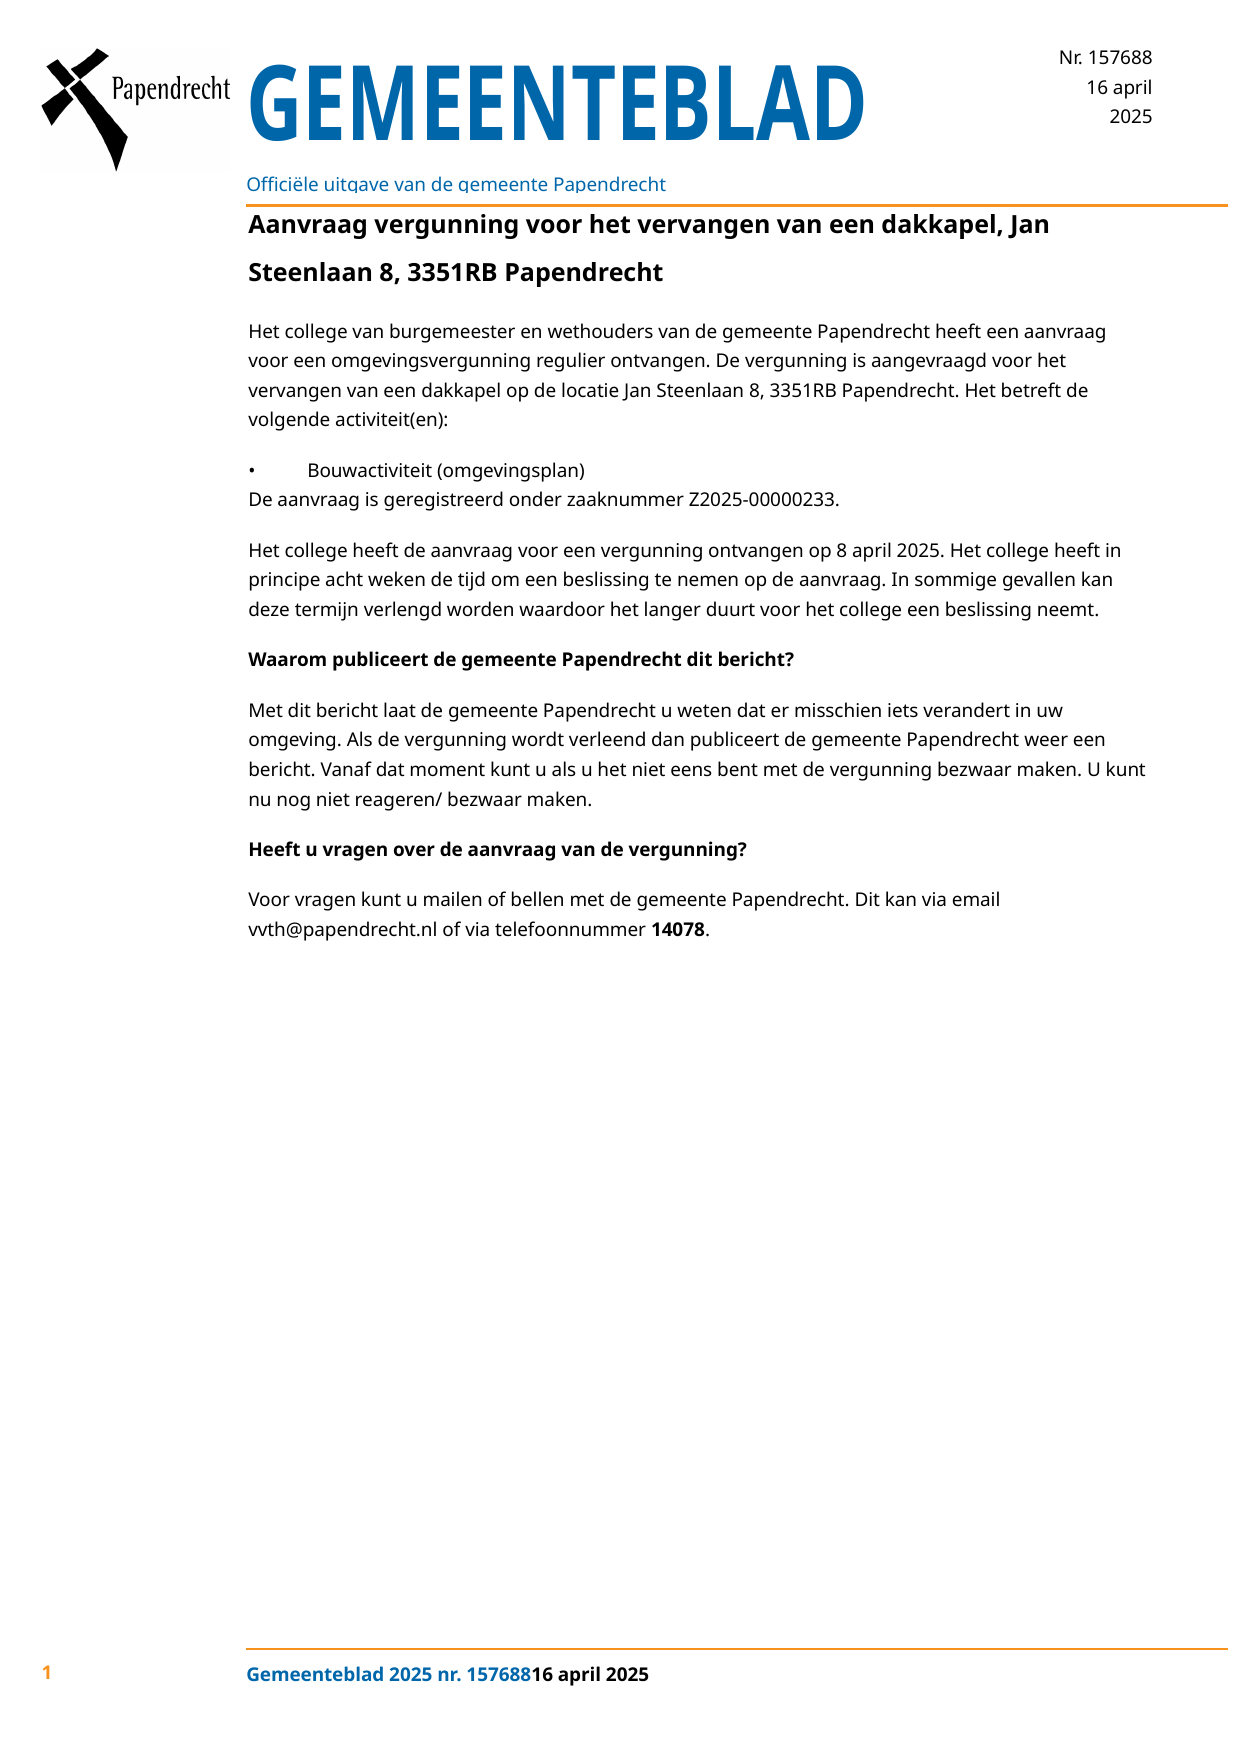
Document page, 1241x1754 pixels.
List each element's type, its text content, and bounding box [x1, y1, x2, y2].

list Bouwactiviteit (omgevingsplan) [248, 457, 1152, 483]
text De aanvraag is geregistreerd onder zaaknummer Z2025-00000233. [248, 487, 1152, 512]
text Aanvraag vergunning voor het vervangen van een dakkapel, Jan Steenlaan 8, 3351RB Papendrecht [248, 207, 1152, 288]
text Voor vragen kunt u mailen of bellen met de gemeente Papendrecht. Dit kan via email vvth@papendrecht.nl of via telefoonnummer 14078. [248, 887, 1152, 942]
text Het college van burgemeester en wethouders van de gemeente Papendrecht heeft een aanvraag voor een omgevingsvergunning regulier ontvangen. De vergunning is aangevraagd voor het vervangen van een dakkapel op de locatie Jan Steenlaan 8, 3351RB Papendrecht. Het betreft de volgende activiteit(en): [248, 318, 1152, 432]
text Heeft u vragen over de aanvraag van de vergunning? [248, 836, 1152, 862]
picture [41, 47, 231, 172]
text Waarom publiceert de gemeente Papendrecht dit bericht? [248, 647, 1152, 672]
text Met dit bericht laat de gemeente Papendrecht u weten dat er misschien iets verandert in uw omgeving. Als de vergunning wordt verleend dan publiceert de gemeente Papendrecht weer een bericht. Vanaf dat moment kunt u als u het niet eens bent met de vergunning bezwaar maken. U kunt nu nog niet reageren/ bezwaar maken. [248, 697, 1152, 812]
text Het college heeft de aanvraag voor een vergunning ontvangen op 8 april 2025. Het college heeft in principe acht weken de tijd om een beslissing te nemen op de aanvraag. In sommige gevallen kan deze termijn verlengd worden waardoor het langer duurt voor het college een beslissing neemt. [248, 537, 1152, 622]
